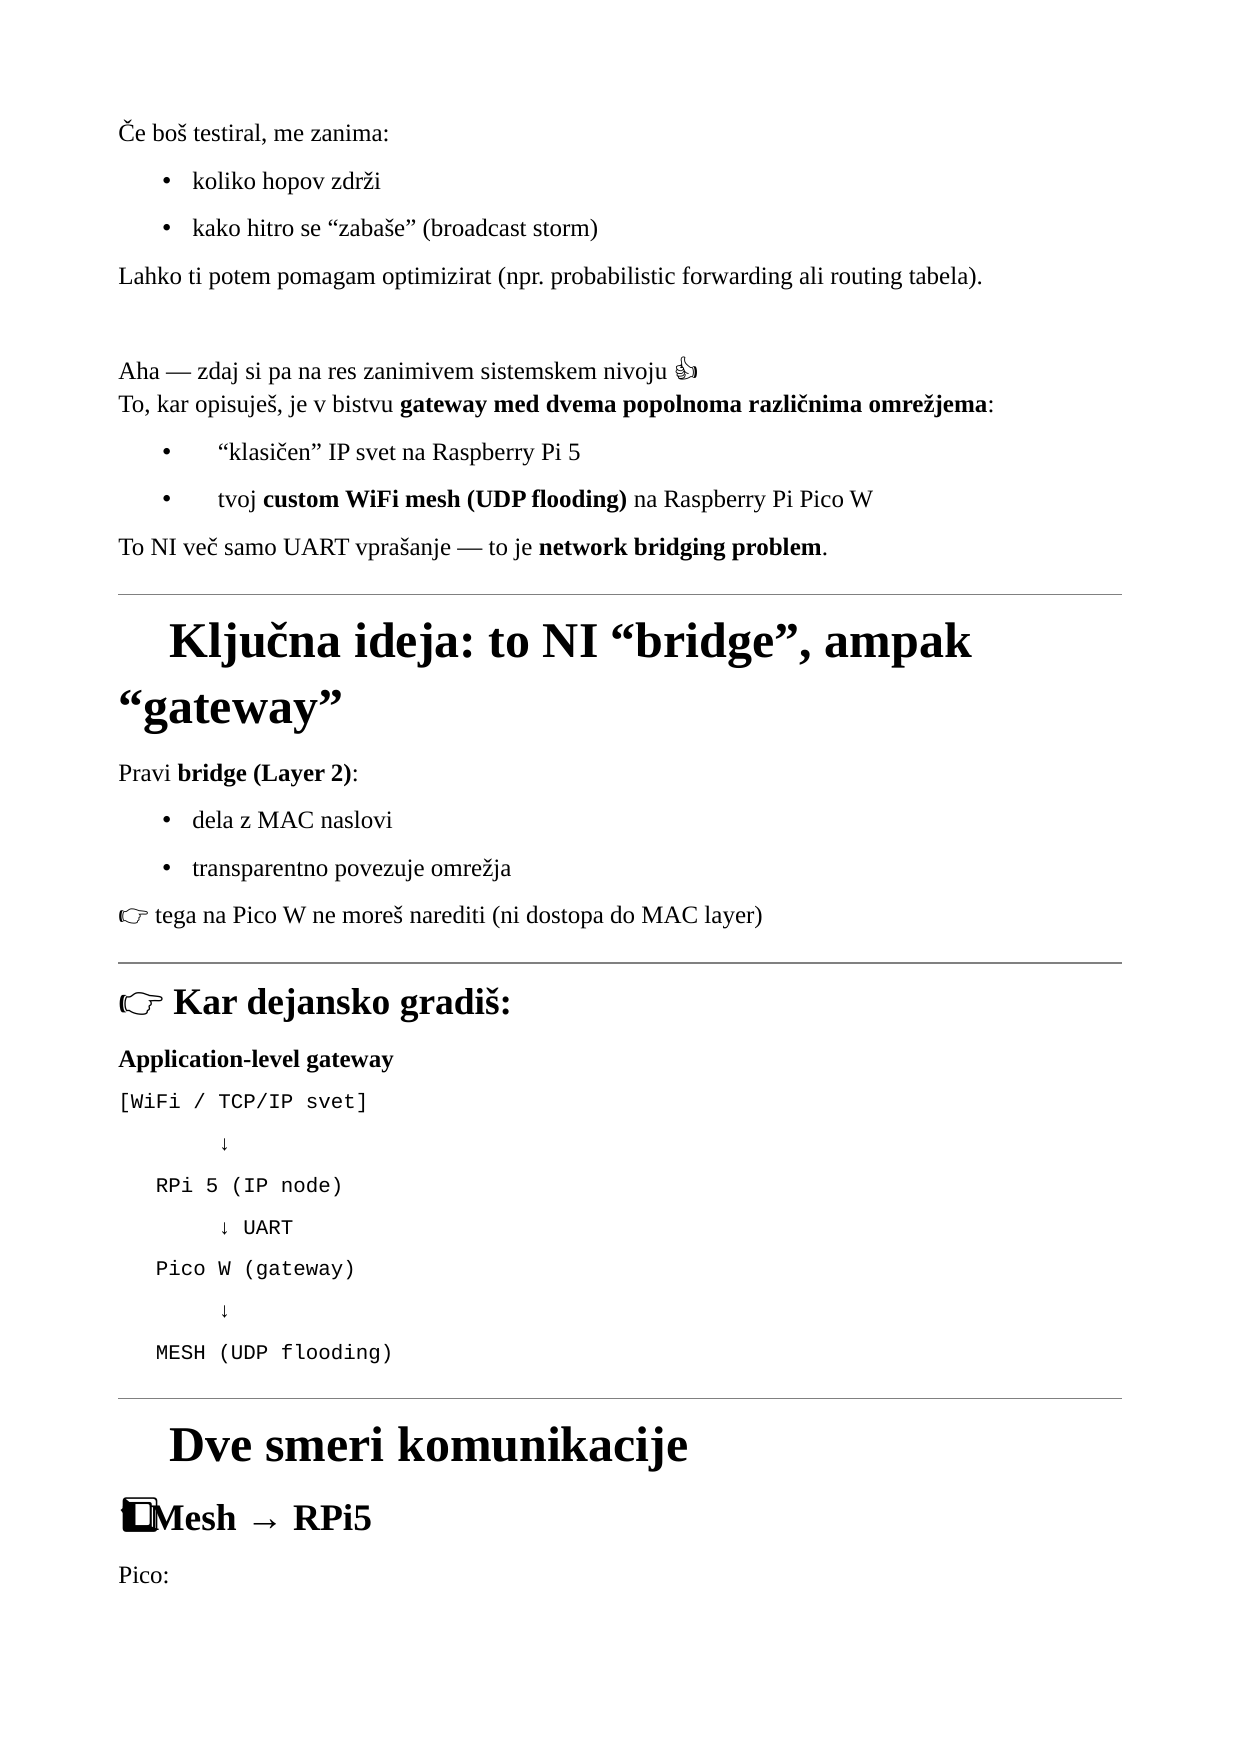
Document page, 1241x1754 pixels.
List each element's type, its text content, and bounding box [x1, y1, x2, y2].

text Lahko ti potem pomagam optimizirat (npr. probabilistic forwarding ali routing tabela). [118, 261, 1122, 290]
list 🌐 “klasičen” IP svet na Raspberry Pi 5 [162, 437, 1122, 466]
text RPi 5 (IP node) [118, 1175, 1122, 1198]
subtitle 👉 Kar dejansko gradiš: [118, 979, 1122, 1023]
subtitle 1️⃣ Mesh → RPi5 [118, 1496, 1122, 1539]
text Pico: [118, 1560, 1122, 1589]
list kako hitro se “zabaše” (broadcast storm) [162, 213, 1122, 242]
text To NI več samo UART vprašanje — to je network bridging problem. [118, 532, 1122, 561]
text [WiFi / TCP/IP svet] [118, 1091, 1122, 1115]
list koliko hopov zdrži [162, 166, 1122, 194]
subtitle 🧠 Ključna ideja: to NI “bridge”, ampak “gateway” [118, 611, 1122, 734]
text ↓ [118, 1300, 1122, 1324]
text Aha — zdaj si pa na res zanimivem sistemskem nivoju 👍 To, kar opisuješ, je v bistvu gateway med dvema popolnoma različnima omrežjema: [118, 356, 1122, 418]
text Če boš testiral, me zanima: [118, 118, 1122, 147]
list transparentno povezuje omrežja [162, 853, 1122, 882]
text MESH (UDP flooding) [118, 1342, 1122, 1366]
text ↓ [118, 1133, 1122, 1157]
list dela z MAC naslovi [162, 805, 1122, 834]
list 📡 tvoj custom WiFi mesh (UDP flooding) na Raspberry Pi Pico W [162, 484, 1122, 513]
text ↓ UART [118, 1217, 1122, 1240]
text Application-level gateway [118, 1044, 1122, 1072]
text Pravi bridge (Layer 2): [118, 758, 1122, 786]
subtitle 🔥 Dve smeri komunikacije [118, 1415, 1122, 1473]
text Pico W (gateway) [118, 1258, 1122, 1282]
text 👉 tega na Pico W ne moreš narediti (ni dostopa do MAC layer) [118, 901, 1122, 929]
